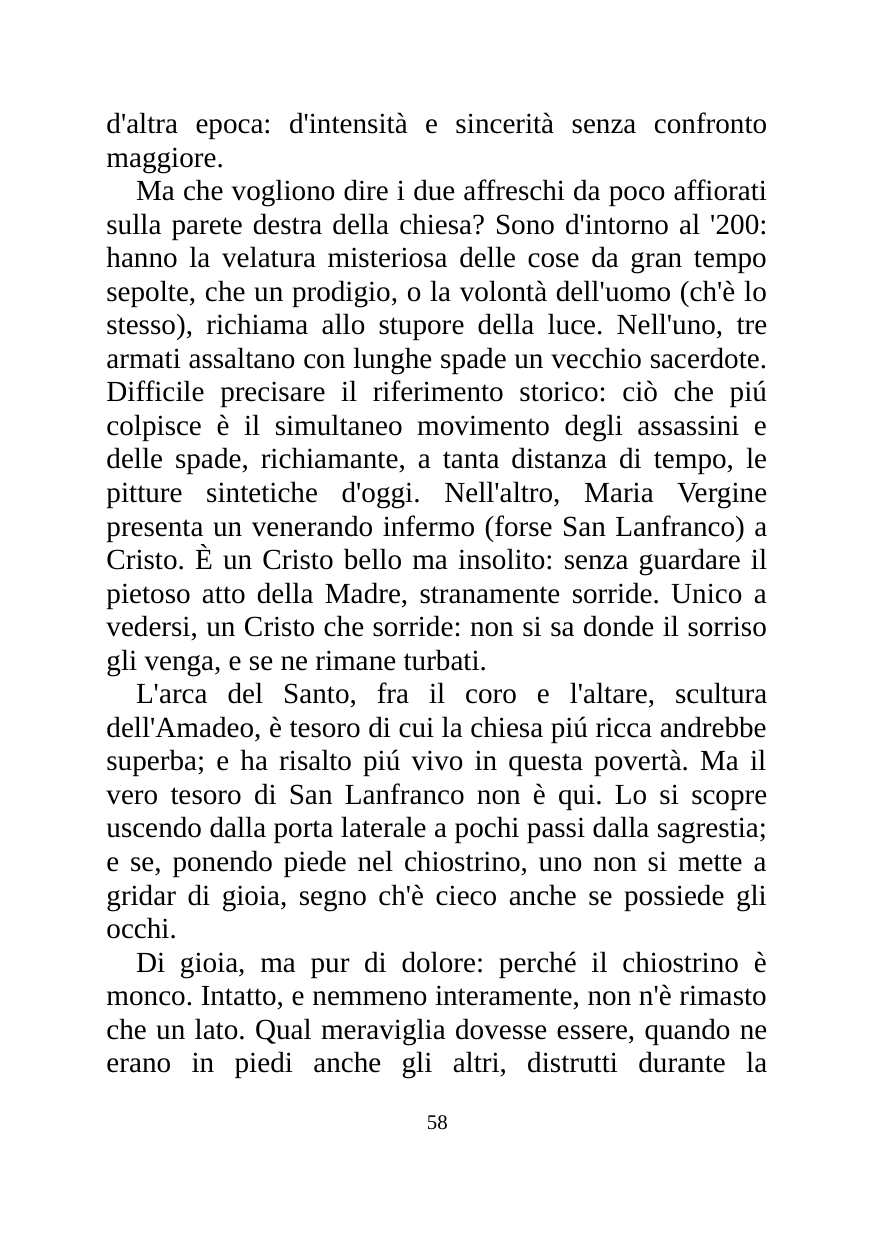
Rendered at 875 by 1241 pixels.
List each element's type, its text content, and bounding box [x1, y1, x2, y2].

text Di gioia, ma pur di dolore: perché il chiostrino è monco. Intatto, e nemmeno interamente, non n'è rimasto che un lato. Qual meraviglia dovesse essere, quando ne erano in piedi anche gli altri, distrutti durante la [106, 945, 768, 1079]
text Ma che vogliono dire i due affreschi da poco affiorati sulla parete destra della chiesa? Sono d'intorno al '200: hanno la velatura misteriosa delle cose da gran tempo sepolte, che un prodigio, o la volontà dell'uomo (ch'è lo stesso), richiama allo stupore della luce. Nell'uno, tre armati assaltano con lunghe spade un vecchio sacerdote. Difficile precisare il riferimento storico: ciò che piú colpisce è il simultaneo movimento degli assassini e delle spade, richiamante, a tanta distanza di tempo, le pitture sintetiche d'oggi. Nell'altro, Maria Vergine presenta un venerando infermo (forse San Lanfranco) a Cristo. È un Cristo bello ma insolito: senza guardare il pietoso atto della Madre, stranamente sorride. Unico a vedersi, un Cristo che sorride: non si sa donde il sorriso gli venga, e se ne rimane turbati. [106, 173, 768, 676]
text d'altra epoca: d'intensità e sincerità senza confronto maggiore. [106, 106, 768, 173]
text L'arca del Santo, fra il coro e l'altare, scultura dell'Amadeo, è tesoro di cui la chiesa piú ricca andrebbe superba; e ha risalto piú vivo in questa povertà. Ma il vero tesoro di San Lanfranco non è qui. Lo si scopre uscendo dalla porta laterale a pochi passi dalla sagrestia; e se, ponendo piede nel chiostrino, uno non si mette a gridar di gioia, segno ch'è cieco anche se possiede gli occhi. [106, 676, 768, 945]
